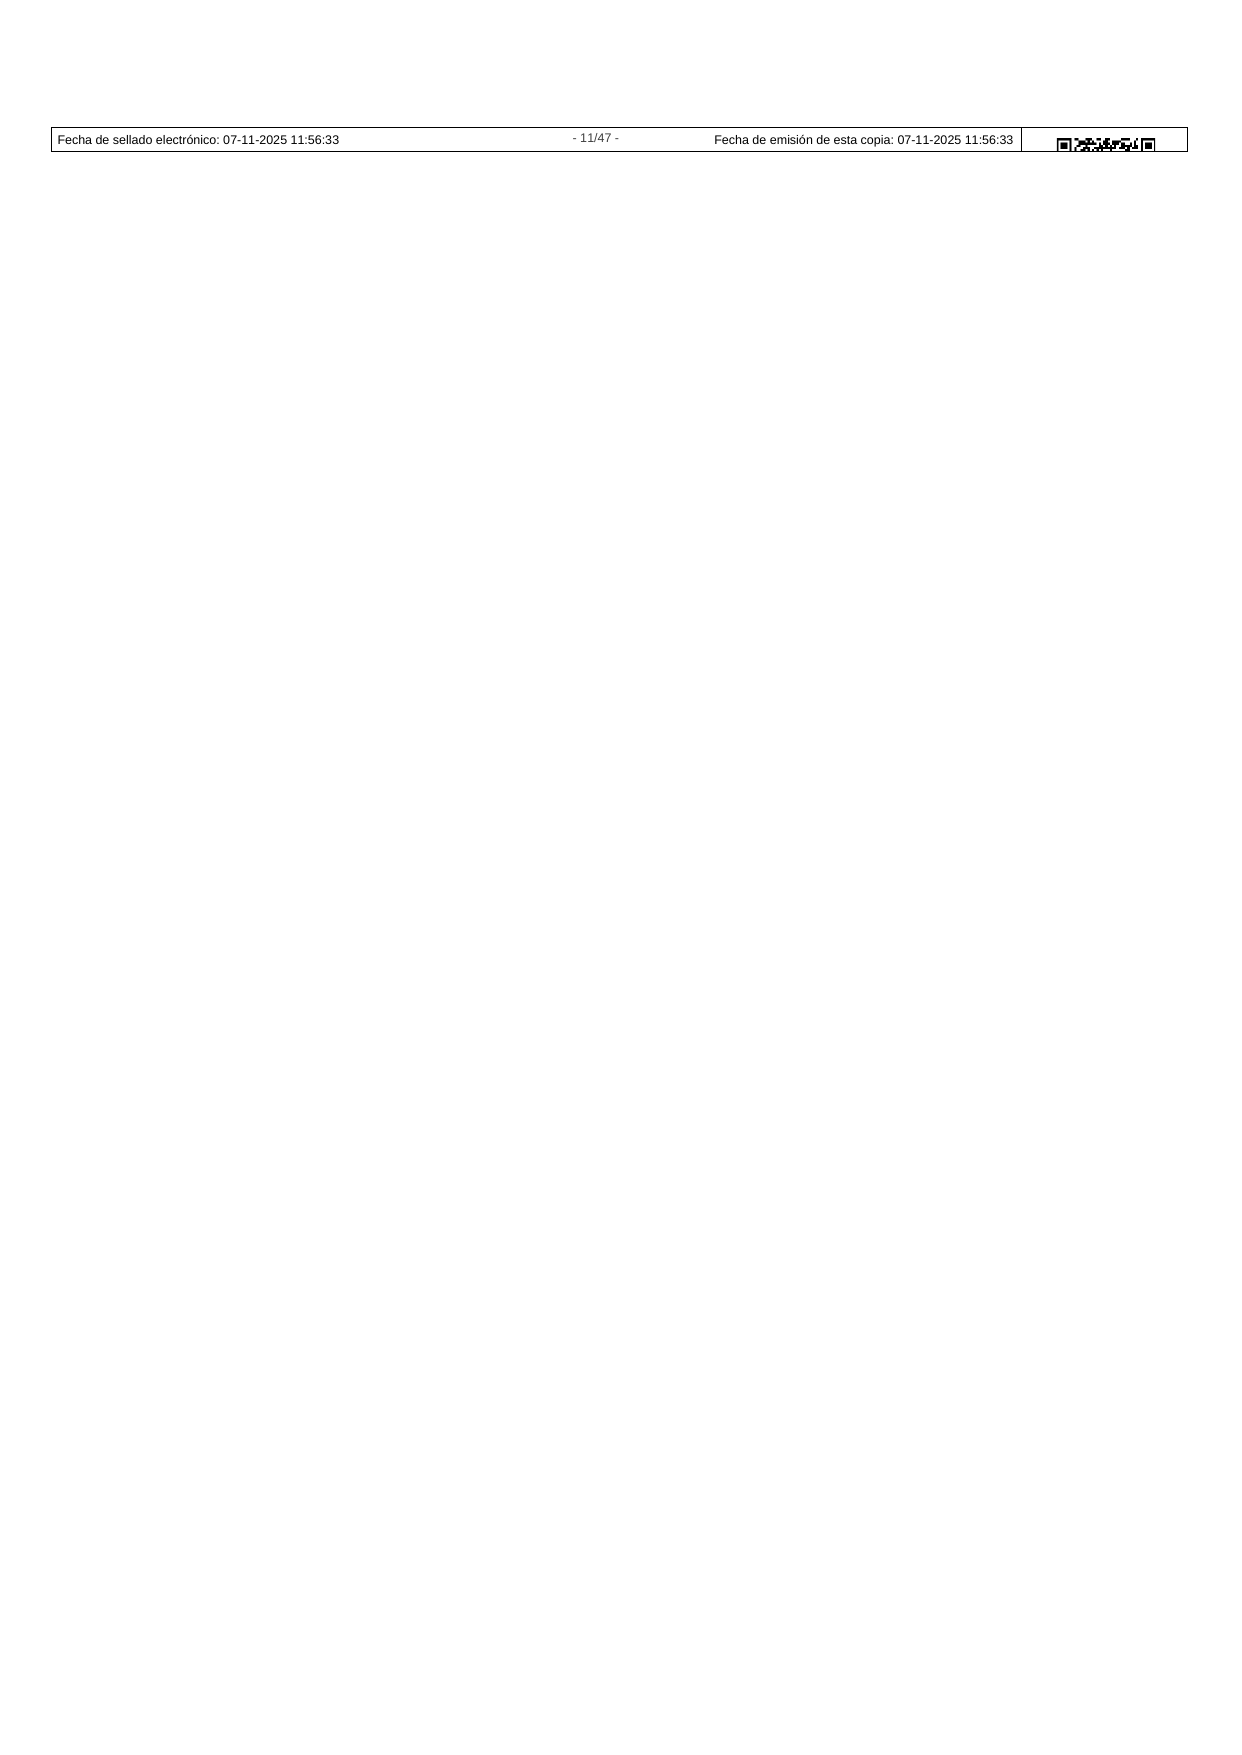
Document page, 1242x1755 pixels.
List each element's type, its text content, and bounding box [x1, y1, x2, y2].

table_cell Fecha de sellado electrónico: 07-11-2025 11:56:33 - 11/47 - Fecha de emisión de esta copia: 07-11-2025 11:56:33 [52, 128, 1021, 151]
table_header [1022, 128, 1187, 151]
